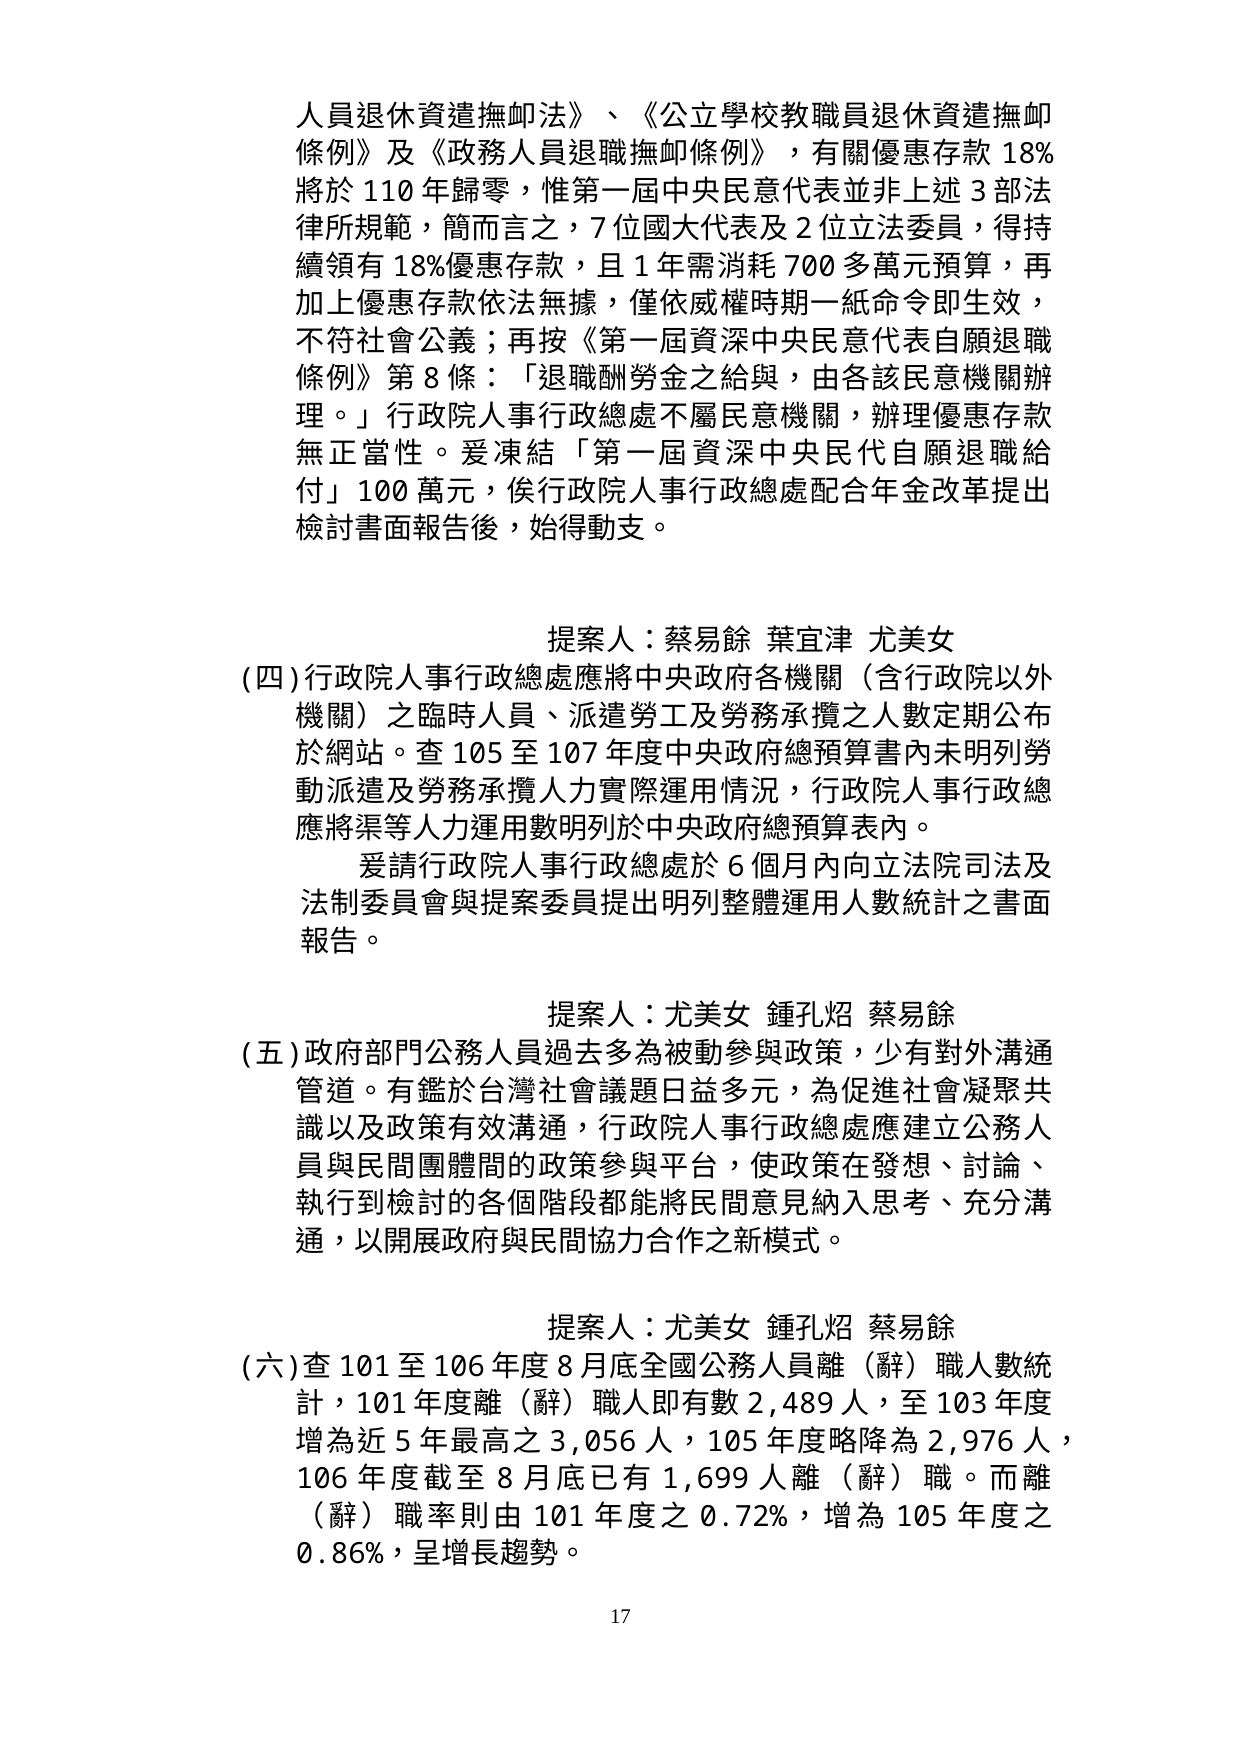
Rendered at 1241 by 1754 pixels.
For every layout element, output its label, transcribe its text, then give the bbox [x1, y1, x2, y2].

text (六)查101至106年度8月底全國公務人員離（辭）職人數統計，101年度離（辭）職人即有數2,489人，至103年度增為近5年最高之3,056人，105年度略降為2,976人，106年度截至8月底已有1,699人離（辭）職。而離（辭）職率則由101年度之0.72%，增為105年度之0.86%，呈增長趨勢。 [237, 1346, 1053, 1571]
text 人員退休資遣撫卹法》、《公立學校教職員退休資遣撫卹條例》及《政務人員退職撫卹條例》，有關優惠存款18%將於110年歸零，惟第一屆中央民意代表並非上述3部法律所規範，簡而言之，7位國大代表及2位立法委員，得持續領有18%優惠存款，且1年需消耗700多萬元預算，再加上優惠存款依法無據，僅依威權時期一紙命令即生效，不符社會公義；再按《第一屆資深中央民意代表自願退職條例》第8條：「退職酬勞金之給與，由各該民意機關辦理。」行政院人事行政總處不屬民意機關，辦理優惠存款無正當性。爰凍結「第一屆資深中央民代自願退職給付」100萬元，俟行政院人事行政總處配合年金改革提出檢討書面報告後，始得動支。 [237, 96, 1053, 546]
text 提案人：尤美女 鍾孔炤 蔡易餘 [547, 1284, 1053, 1346]
text (四)行政院人事行政總處應將中央政府各機關（含行政院以外機關）之臨時人員、派遣勞工及勞務承攬之人數定期公布於網站。查105至107年度中央政府總預算書內未明列勞動派遣及勞務承攬人力實際運用情況，行政院人事行政總應將渠等人力運用數明列於中央政府總預算表內。 [237, 659, 1053, 846]
text 提案人：尤美女 鍾孔炤 蔡易餘 [547, 971, 1053, 1034]
text 爰請行政院人事行政總處於6個月內向立法院司法及法制委員會與提案委員提出明列整體運用人數統計之書面報告。 [300, 846, 1053, 959]
text (五)政府部門公務人員過去多為被動參與政策，少有對外溝通管道。有鑑於台灣社會議題日益多元，為促進社會凝聚共識以及政策有效溝通，行政院人事行政總處應建立公務人員與民間團體間的政策參與平台，使政策在發想、討論、執行到檢討的各個階段都能將民間意見納入思考、充分溝通，以開展政府與民間協力合作之新模式。 [237, 1034, 1053, 1259]
text 提案人：蔡易餘 葉宜津 尤美女 [547, 596, 1053, 659]
